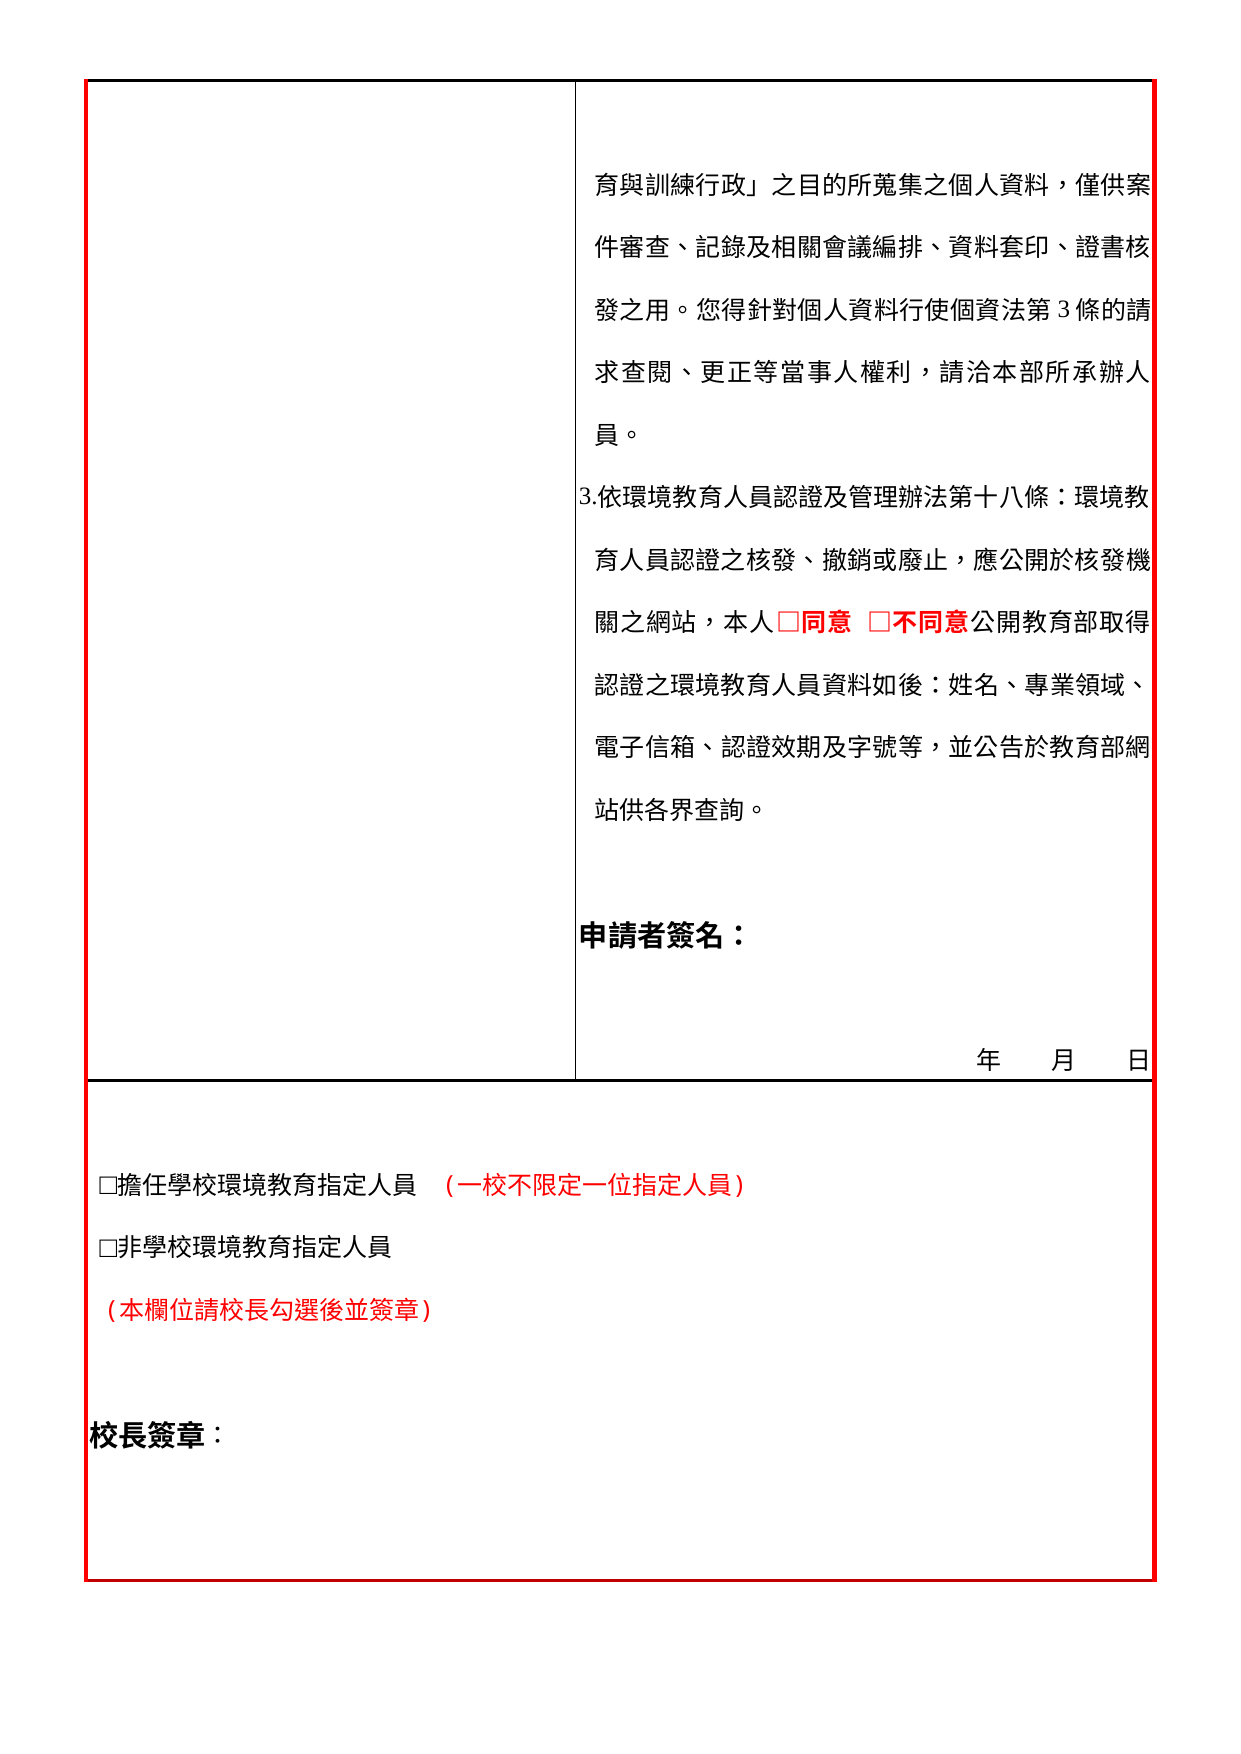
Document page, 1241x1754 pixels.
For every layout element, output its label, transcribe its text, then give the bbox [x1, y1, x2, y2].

table_cell [88, 82, 575, 1079]
table_cell □擔任學校環境教育指定人員 (一校不限定一位指定人員) □非學校環境教育指定人員 (本欄位請校長勾選後並簽章) 校長簽章： [88, 1082, 1152, 1579]
table_cell 育與訓練行政」之目的所蒐集之個人資料，僅供案件審查、記錄及相關會議編排、資料套印、證書核發之用。您得針對個人資料行使個資法第3條的請求查閱、更正等當事人權利，請洽本部所承辦人員。 3.依環境教育人員認證及管理辦法第十八條：環境教育人員認證之核發、撤銷或廢止，應公開於核發機關之網站，本人□同意 □不同意公開教育部取得認證之環境教育人員資料如後：姓名、專業領域、電子信箱、認證效期及字號等，並公告於教育部網站供各界查詢。 申請者簽名： 年 月 日 [576, 82, 1152, 1079]
